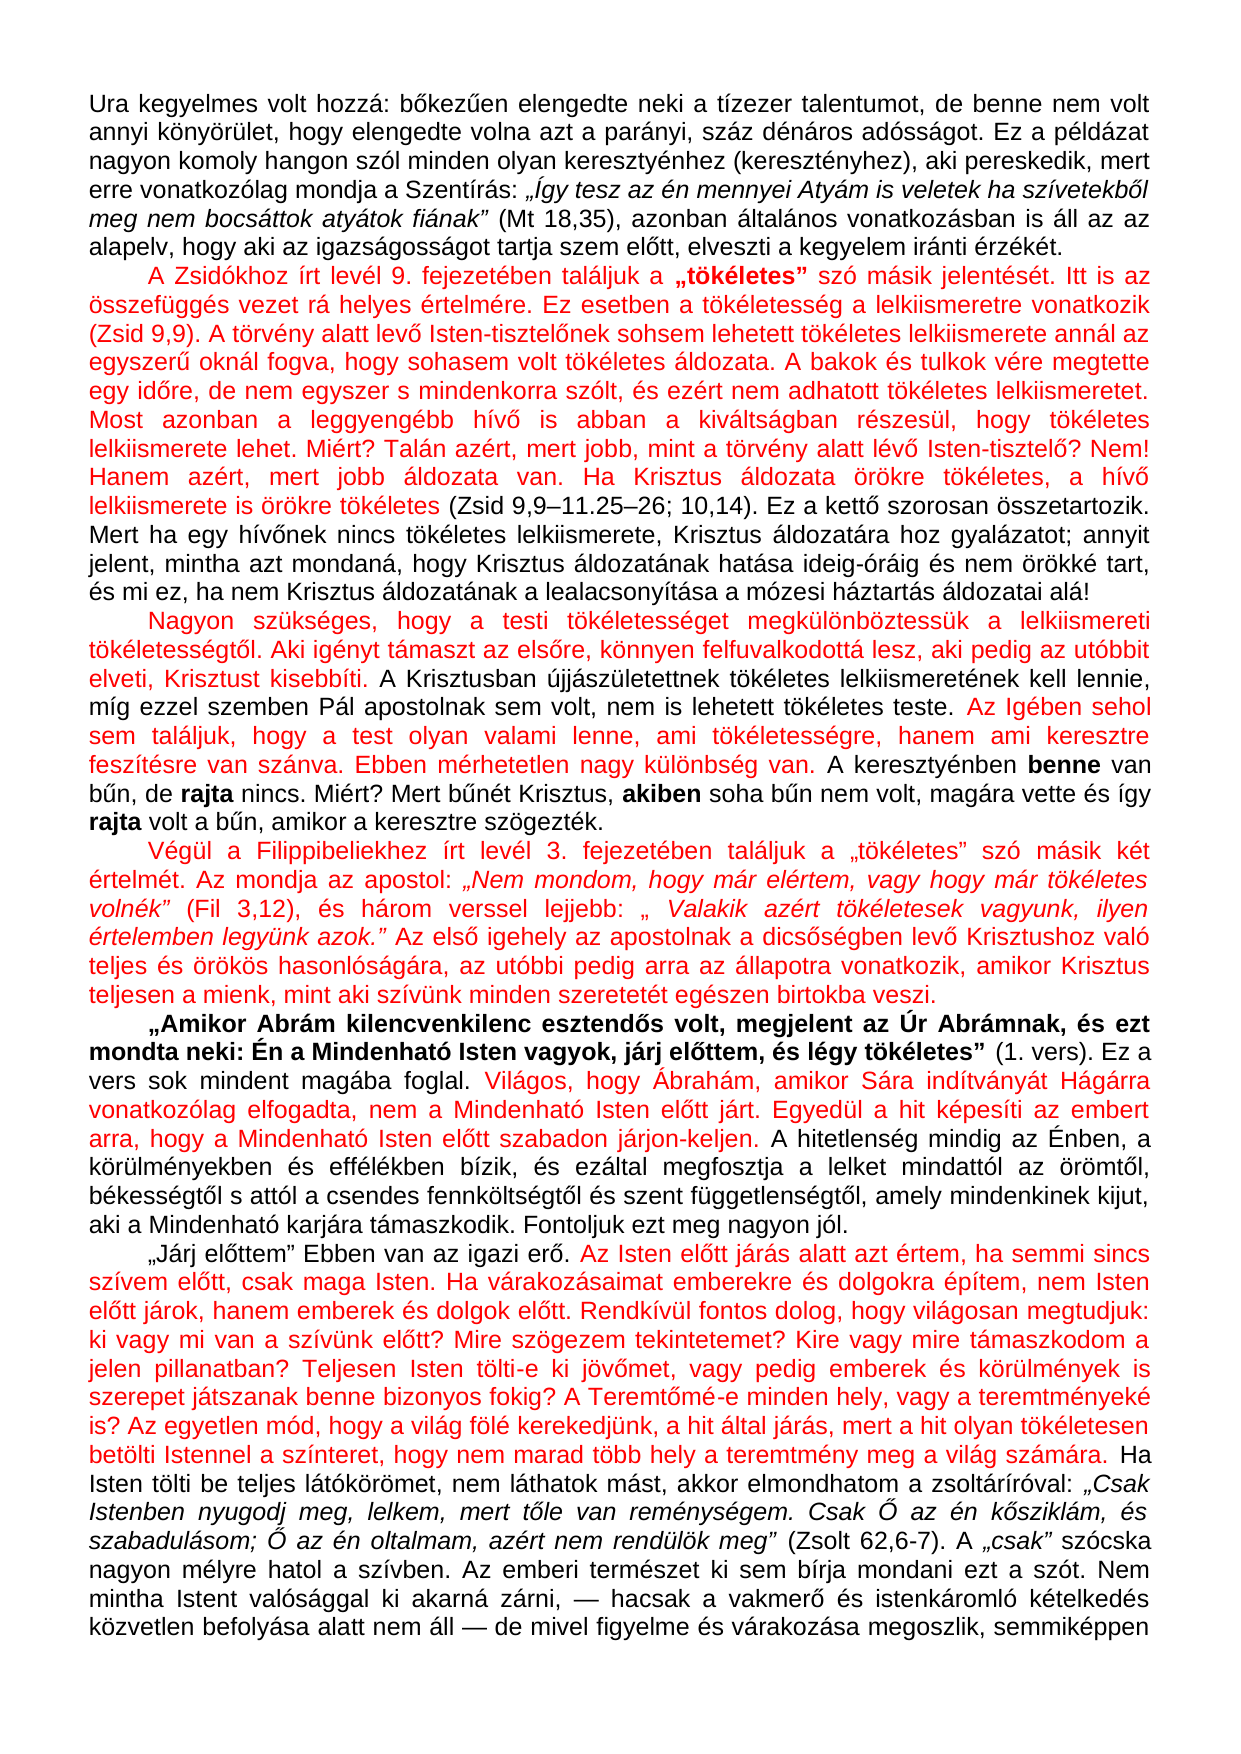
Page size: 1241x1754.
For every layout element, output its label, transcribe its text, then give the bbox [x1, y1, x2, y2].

text Nagyon szükséges, hogy a testi tökéletességet megkülönböztessük a lelkiismereti tökéletességtől. Aki igényt támaszt az elsőre, könnyen felfuvalkodottá lesz, aki pedig az utóbbit elveti, Krisztust kisebbíti. A Krisztusban újjászületettnek tökéletes lelkiismeretének kell lennie, míg ezzel szemben Pál apostolnak sem volt, nem is lehetett tökéletes teste. Az Igében sehol sem találjuk, hogy a test olyan valami lenne, ami tökéletességre, hanem ami keresztre feszítésre van szánva. Ebben mérhetetlen nagy különbség van. A keresztyénben benne van bűn, de rajta nincs. Miért? Mert bűnét Krisztus, akiben soha bűn nem volt, magára vette és így rajta volt a bűn, amikor a keresztre szögezték. [88, 606, 1152, 836]
text Végül a Filippibeliekhez írt levél 3. fejezetében találjuk a „tökéletes” szó másik két értelmét. Az mondja az apostol: „Nem mondom, hogy már elértem, vagy hogy már tökéletes volnék” (Fil 3,12), és három verssel lejjebb: „ Valakik azért tökéletesek vagyunk, ilyen értelemben legyünk azok.” Az első igehely az apostolnak a dicsőségben levő Krisztushoz való teljes és örökös hasonlóságára, az utóbbi pedig arra az állapotra vonatkozik, amikor Krisztus teljesen a mienk, mint aki szívünk minden szeretetét egészen birtokba veszi. [88, 836, 1152, 1008]
text A Zsidókhoz írt levél 9. fejezetében találjuk a „tökéletes” szó másik jelentését. Itt is az összefüggés vezet rá helyes értelmére. Ez esetben a tökéletesség a lelkiismeretre vonatkozik (Zsid 9,9). A törvény alatt levő Isten-tisztelőnek sohsem lehetett tökéletes lelkiismerete annál az egyszerű oknál fogva, hogy sohasem volt tökéletes áldozata. A bakok és tulkok vére megtette egy időre, de nem egyszer s mindenkorra szólt, és ezért nem adhatott tökéletes lelkiismeretet. Most azonban a leggyengébb hívő is abban a kiváltságban részesül, hogy tökéletes lelkiismerete lehet. Miért? Talán azért, mert jobb, mint a törvény alatt lévő Isten-tisztelő? Nem! Hanem azért, mert jobb áldozata van. Ha Krisztus áldozata örökre tökéletes, a hívő lelkiismerete is örökre tökéletes (Zsid 9,9–11.25–26; 10,14). Ez a kettő szorosan összetartozik. Mert ha egy hívőnek nincs tökéletes lelkiismerete, Krisztus áldozatára hoz gyalázatot; annyit jelent, mintha azt mondaná, hogy Krisztus áldozatának hatása ideig-óráig és nem örökké tart, és mi ez, ha nem Krisztus áldozatának a lealacsonyítása a mózesi háztartás áldozatai alá! [88, 261, 1152, 606]
text „Amikor Abrám kilencvenkilenc esztendős volt, megjelent az Úr Abrámnak, és ezt mondta neki: Én a Mindenható Isten vagyok, járj előttem, és légy tökéletes” (1. vers). Ez a vers sok mindent magába foglal. Világos, hogy Ábrahám, amikor Sára indítványát Hágárra vonatkozólag elfogadta, nem a Mindenható Isten előtt járt. Egyedül a hit képesíti az embert arra, hogy a Mindenható Isten előtt szabadon járjon-keljen. A hitetlenség mindig az Énben, a körülményekben és effélékben bízik, és ezáltal megfosztja a lelket mindattól az örömtől, békességtől s attól a csendes fennköltségtől és szent függetlenségtől, amely mindenkinek kijut, aki a Mindenható karjára támaszkodik. Fontoljuk ezt meg nagyon jól. [88, 1008, 1152, 1238]
text „Járj előttem” Ebben van az igazi erő. Az Isten előtt járás alatt azt értem, ha semmi sincs szívem előtt, csak maga Isten. Ha várakozásaimat emberekre és dolgokra építem, nem Isten előtt járok, hanem emberek és dolgok előtt. Rendkívül fontos dolog, hogy világosan megtudjuk: ki vagy mi van a szívünk előtt? Mire szögezem tekintetemet? Kire vagy mire támaszkodom a jelen pillanatban? Teljesen Isten tölti‑e ki jövőmet, vagy pedig emberek és körülmények is szerepet játszanak benne bizonyos fokig? A Teremtőmé‑e minden hely, vagy a teremtményeké is? Az egyetlen mód, hogy a világ fölé kerekedjünk, a hit által járás, mert a hit olyan tökéletesen betölti Istennel a színteret, hogy nem marad több hely a teremtmény meg a világ számára. Ha Isten tölti be teljes látókörömet, nem láthatok mást, akkor elmondhatom a zsoltáríróval: „Csak Istenben nyugodj meg, lelkem, mert tőle van reménységem. Csak Ő az én kősziklám, és szabadulásom; Ő az én oltalmam, azért nem rendülök meg” (Zsolt 62,6-7). A „csak” szócska nagyon mélyre hatol a szívben. Az emberi természet ki sem bírja mondani ezt a szót. Nem mintha Istent valósággal ki akarná zárni, — hacsak a vakmerő és istenkáromló kételkedés közvetlen befolyása alatt nem áll — de mivel figyelme és várakozása megoszlik, semmiképpen [88, 1238, 1152, 1641]
text Ura kegyelmes volt hozzá: bőkezűen elengedte neki a tízezer talentumot, de benne nem volt annyi könyörület, hogy elengedte volna azt a parányi, száz dénáros adósságot. Ez a példázat nagyon komoly hangon szól minden olyan keresztyénhez (keresztényhez), aki pereskedik, mert erre vonatkozólag mondja a Szentírás: „Így tesz az én mennyei Atyám is veletek ha szívetekből meg nem bocsáttok atyátok fiának” (Mt 18,35), azonban általános vonatkozásban is áll az az alapelv, hogy aki az igazságosságot tartja szem előtt, elveszti a kegyelem iránti érzékét. [88, 88, 1152, 261]
